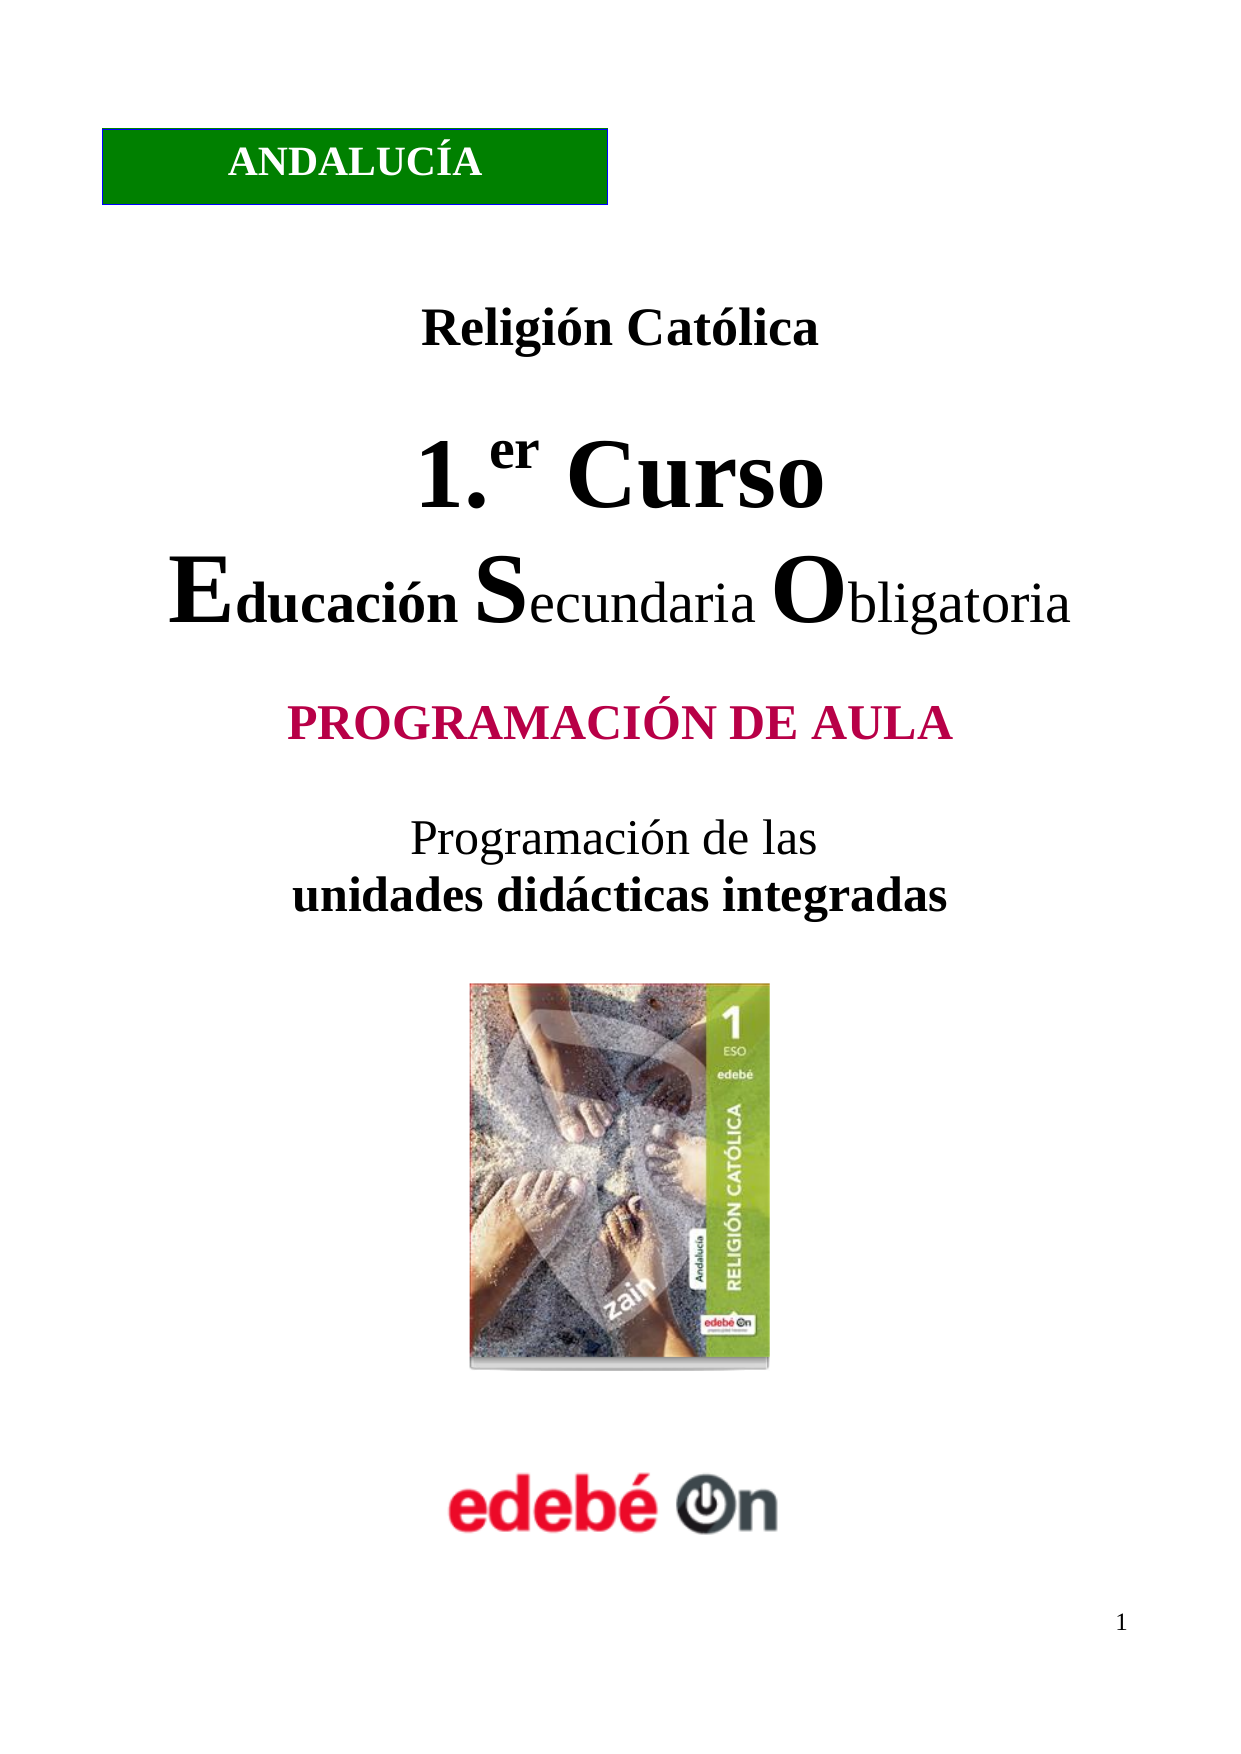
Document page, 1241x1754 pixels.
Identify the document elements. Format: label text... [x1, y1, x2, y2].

text PROGRAMACIÓN DE AULA [112, 692, 1128, 750]
text unidades didácticas integradas [112, 865, 1128, 922]
text Educación Secundaria Obligatoria [112, 529, 1128, 644]
text ANDALUCÍA [103, 136, 607, 184]
text 1.er Curso [112, 414, 1128, 529]
text Religión Católica [112, 295, 1128, 357]
text Programación de las [112, 807, 1128, 865]
picture [440, 1460, 800, 1566]
